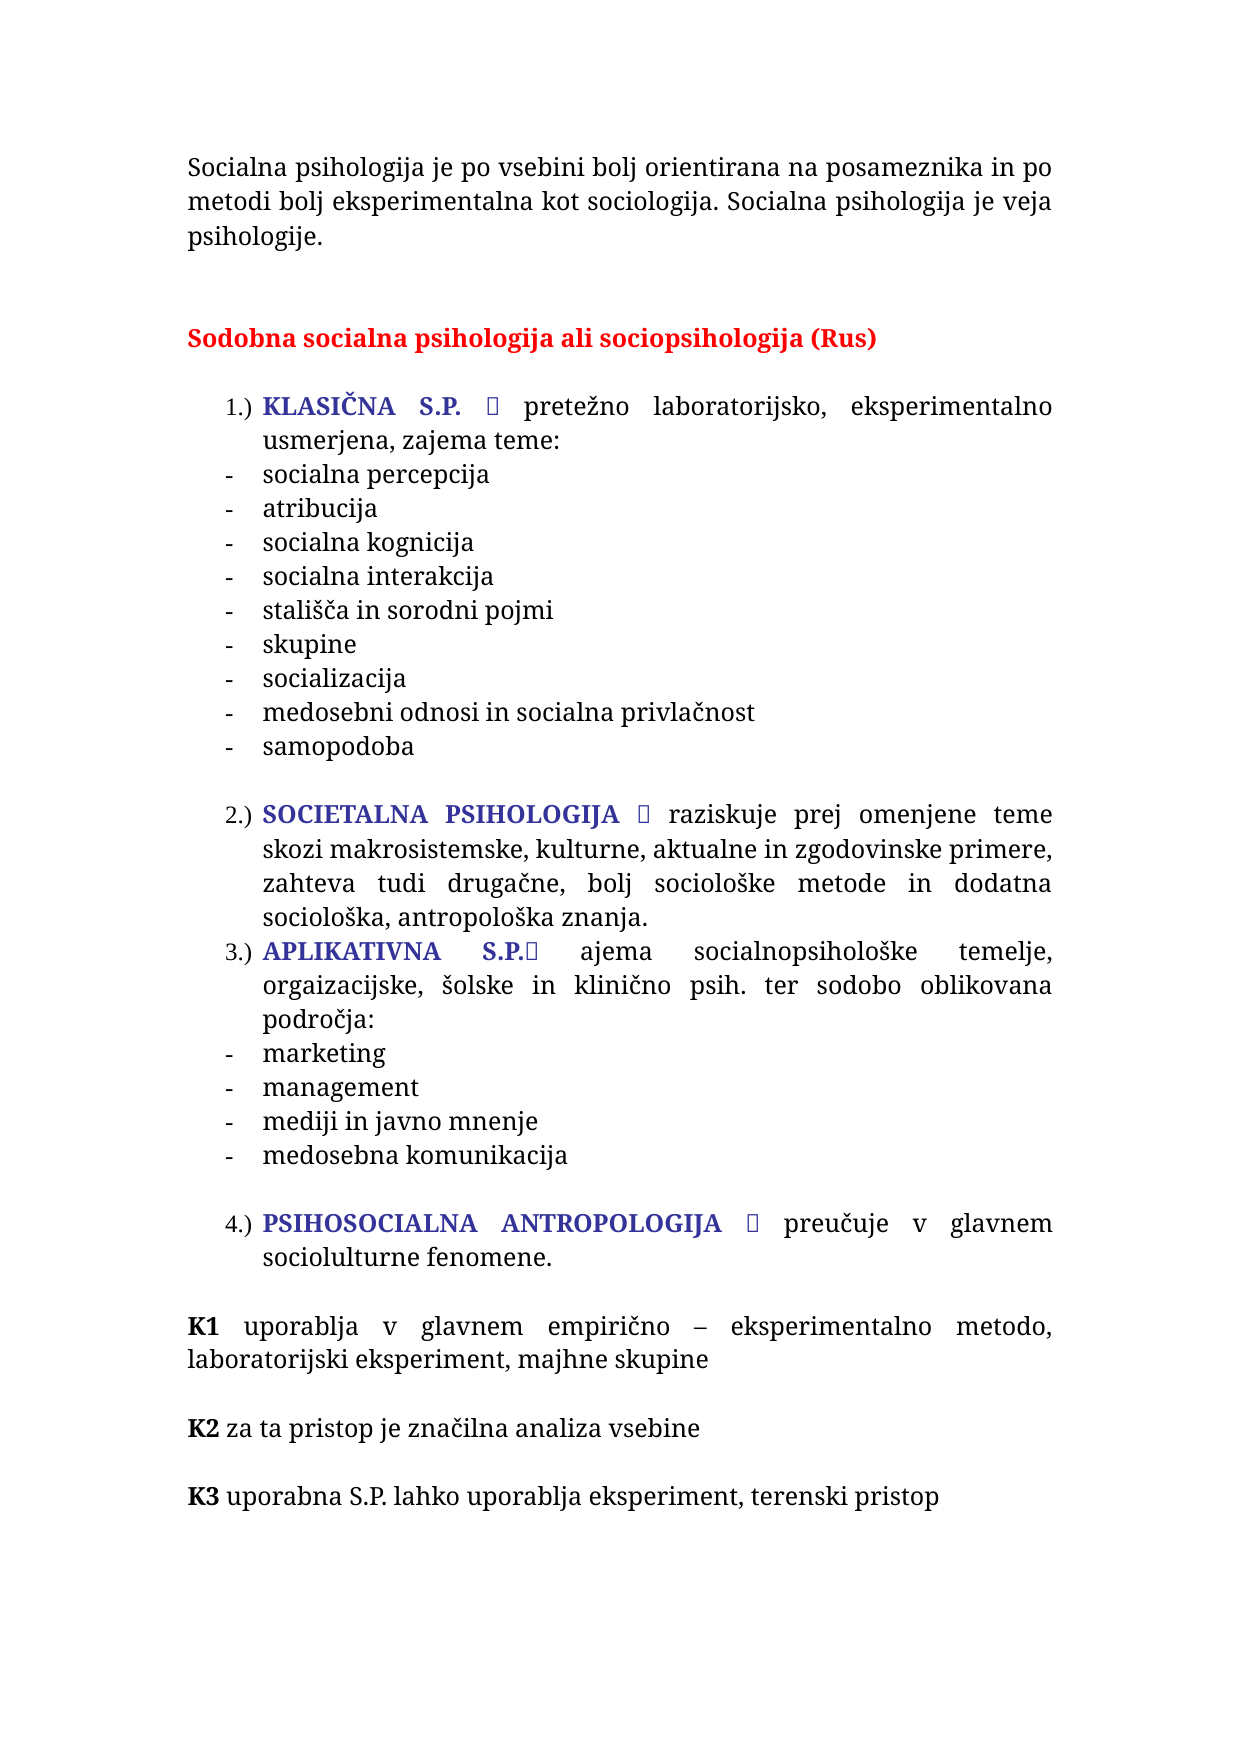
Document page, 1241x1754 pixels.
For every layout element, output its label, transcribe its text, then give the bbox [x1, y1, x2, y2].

list mediji in javno mnenje [225, 1104, 1053, 1138]
list APLIKATIVNA S.P. ajema socialnopsihološke temelje, orgaizacijske, šolske in klinično psih. ter sodobo oblikovana področja: [225, 933, 1053, 1036]
list socialna kognicija [225, 525, 1053, 559]
list marketing [225, 1036, 1053, 1070]
list PSIHOSOCIALNA ANTROPOLOGIJA  preučuje v glavnem sociolulturne fenomene. [225, 1206, 1053, 1274]
text K3 uporabna S.P. lahko uporablja eksperiment, terenski pristop [187, 1478, 1053, 1512]
list medosebna komunikacija [225, 1138, 1053, 1172]
list management [225, 1070, 1053, 1104]
list samopodoba [225, 729, 1053, 763]
list KLASIČNA S.P.  pretežno laboratorijsko, eksperimentalno usmerjena, zajema teme: [225, 388, 1053, 457]
list socializacija [225, 661, 1053, 695]
list skupine [225, 627, 1053, 661]
list medosebni odnosi in socialna privlačnost [225, 695, 1053, 729]
list socialna interakcija [225, 559, 1053, 593]
text K2 za ta pristop je značilna analiza vsebine [187, 1410, 1053, 1444]
list socialna percepcija [225, 457, 1053, 491]
text Socialna psihologija je po vsebini bolj orientirana na posameznika in po metodi bolj eksperimentalna kot sociologija. Socialna psihologija je veja psihologije. [187, 150, 1053, 252]
list SOCIETALNA PSIHOLOGIJA  raziskuje prej omenjene teme skozi makrosistemske, kulturne, aktualne in zgodovinske primere, zahteva tudi drugačne, bolj sociološke metode in dodatna sociološka, antropološka znanja. [225, 797, 1053, 933]
list atribucija [225, 491, 1053, 525]
text Sodobna socialna psihologija ali sociopsihologija (Rus) [187, 320, 1053, 354]
list stališča in sorodni pojmi [225, 593, 1053, 627]
text K1 uporablja v glavnem empirično – eksperimentalno metodo, laboratorijski eksperiment, majhne skupine [187, 1308, 1053, 1376]
